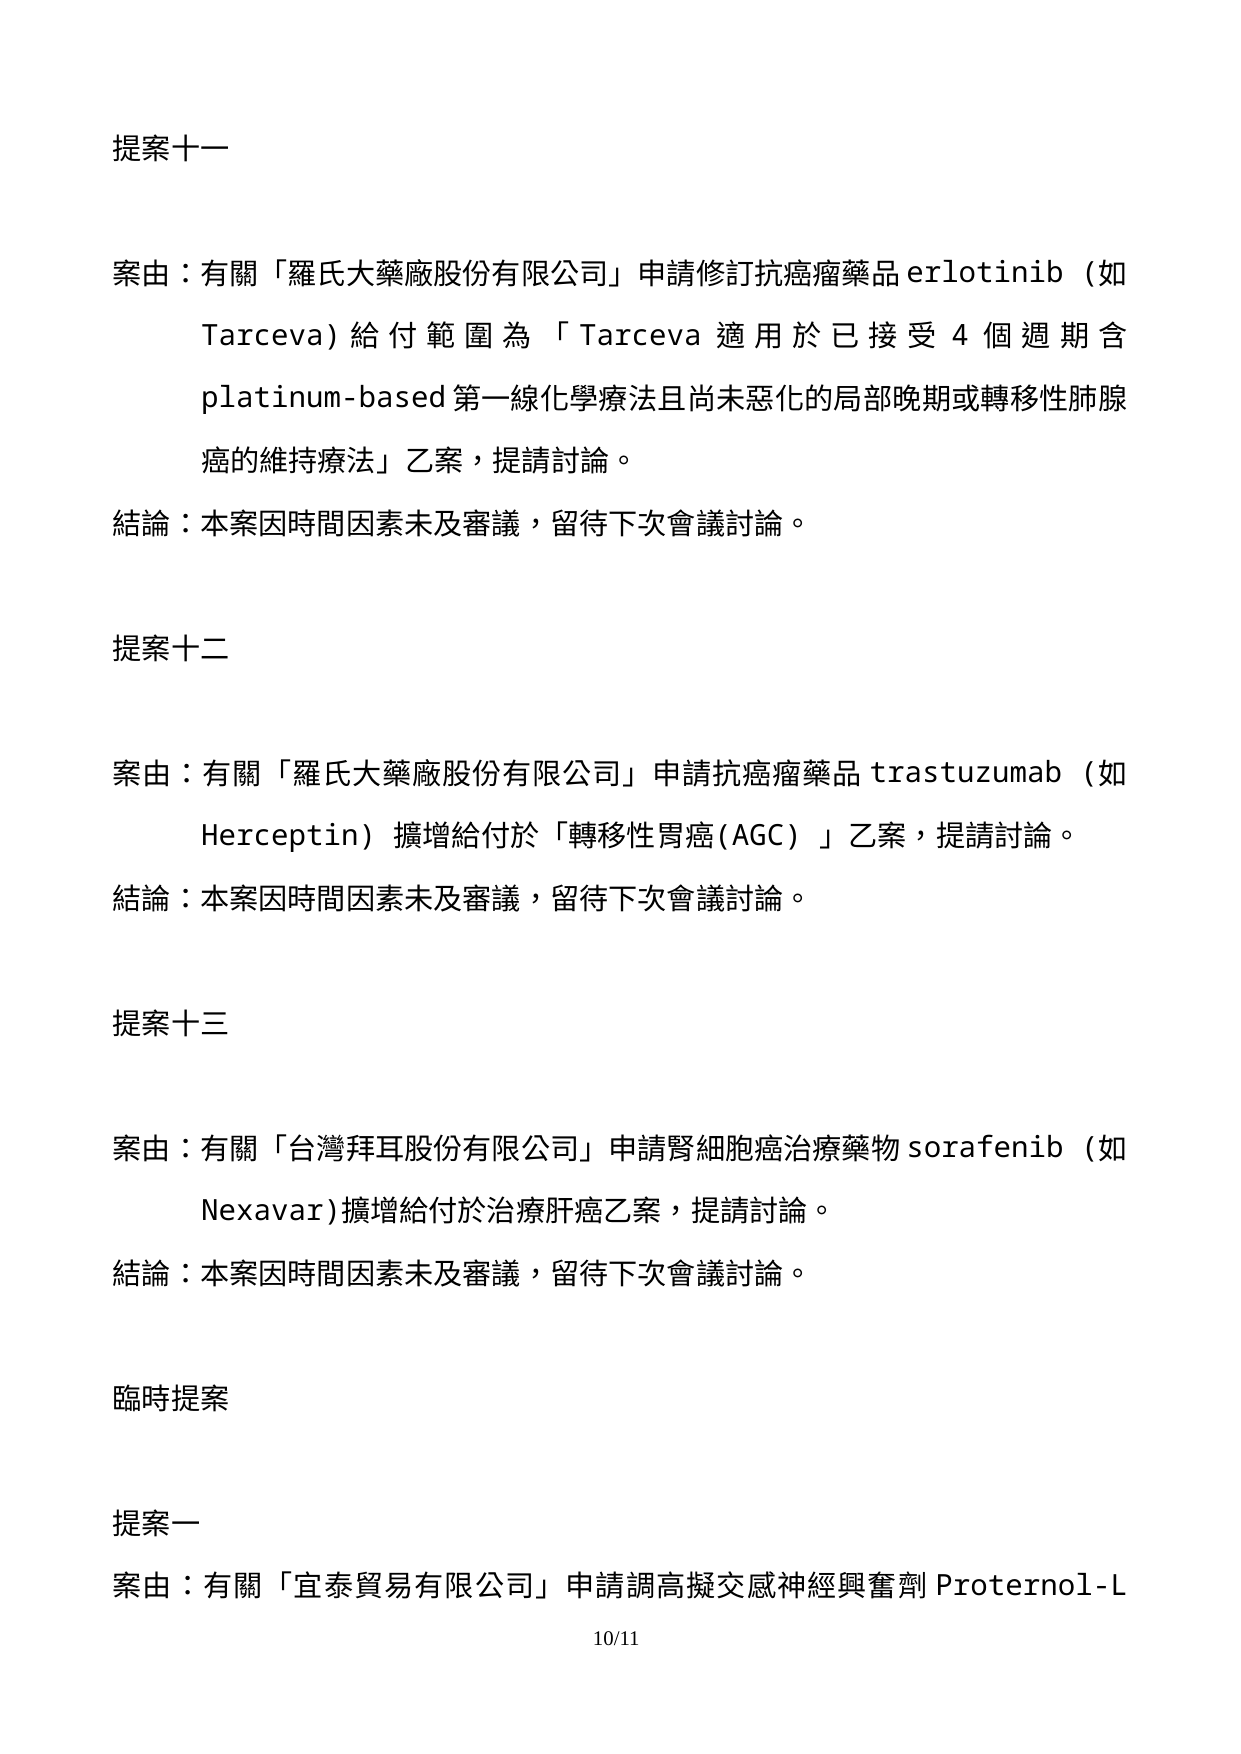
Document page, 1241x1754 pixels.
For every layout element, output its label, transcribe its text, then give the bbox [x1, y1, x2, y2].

text 結論：本案因時間因素未及審議，留待下次會議討論。 [112, 855, 1128, 917]
text 案由：有關「羅氏大藥廠股份有限公司」申請抗癌瘤藥品trastuzumab (如Herceptin) 擴增給付於「轉移性胃癌(AGC) 」乙案，提請討論。 [112, 730, 1128, 855]
text 提案十二 [112, 605, 1128, 667]
text 提案十三 [112, 980, 1128, 1042]
text 提案十一 [112, 105, 1128, 167]
text 結論：本案因時間因素未及審議，留待下次會議討論。 [112, 1230, 1128, 1292]
text 臨時提案 [112, 1355, 1128, 1417]
text 案由：有關「羅氏大藥廠股份有限公司」申請修訂抗癌瘤藥品erlotinib (如Tarceva)給付範圍為「Tarceva適用於已接受4個週期含platinum-based第一線化學療法且尚未惡化的局部晚期或轉移性肺腺癌的維持療法」乙案，提請討論。 [112, 230, 1128, 480]
text 案由：有關「台灣拜耳股份有限公司」申請腎細胞癌治療藥物sorafenib (如Nexavar)擴增給付於治療肝癌乙案，提請討論。 [112, 1105, 1128, 1230]
text 提案一 [112, 1480, 1128, 1542]
text 結論：本案因時間因素未及審議，留待下次會議討論。 [112, 480, 1128, 542]
text 案由：有關「宜泰貿易有限公司」申請調高擬交感神經興奮劑Proternol-L [112, 1542, 1128, 1605]
